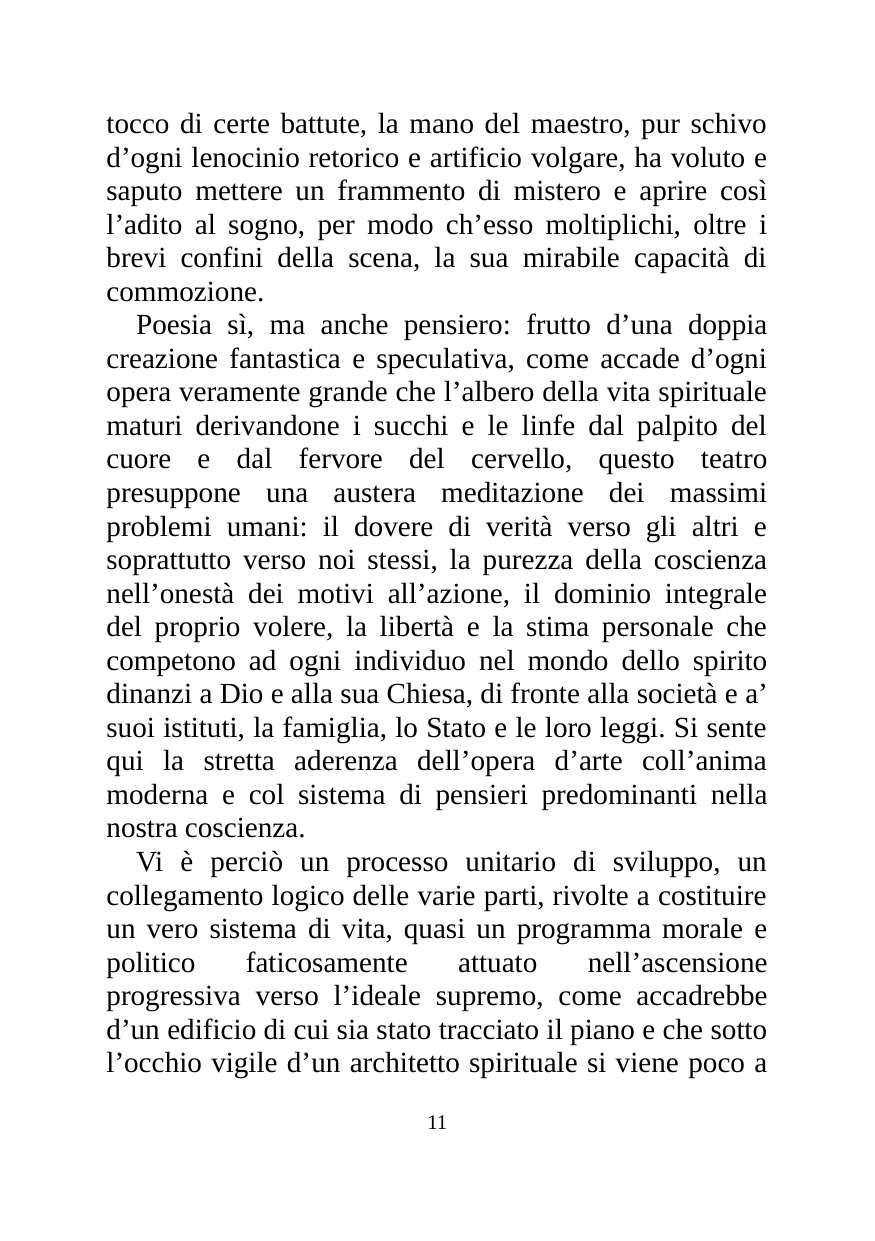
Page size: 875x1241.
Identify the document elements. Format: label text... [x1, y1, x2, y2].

text Vi è perciò un processo unitario di sviluppo, un collegamento logico delle varie parti, rivolte a costituire un vero sistema di vita, quasi un programma morale e politico faticosamente attuato nell’ascensione progressiva verso l’ideale supremo, come accadrebbe d’un edificio di cui sia stato tracciato il piano e che sotto l’occhio vigile d’un architetto spirituale si viene poco a [106, 844, 768, 1079]
text tocco di certe battute, la mano del maestro, pur schivo d’ogni lenocinio retorico e artificio volgare, ha voluto e saputo mettere un frammento di mistero e aprire così l’adito al sogno, per modo ch’esso moltiplichi, oltre i brevi confini della scena, la sua mirabile capacità di commozione. [106, 106, 768, 307]
text Poesia sì, ma anche pensiero: frutto d’una doppia creazione fantastica e speculativa, come accade d’ogni opera veramente grande che l’albero della vita spirituale maturi derivandone i succhi e le linfe dal palpito del cuore e dal fervore del cervello, questo teatro presuppone una austera meditazione dei massimi problemi umani: il dovere di verità verso gli altri e soprattutto verso noi stessi, la purezza della coscienza nell’onestà dei motivi all’azione, il dominio integrale del proprio volere, la libertà e la stima personale che competono ad ogni individuo nel mondo dello spirito dinanzi a Dio e alla sua Chiesa, di fronte alla società e a’ suoi istituti, la famiglia, lo Stato e le loro leggi. Si sente qui la stretta aderenza dell’opera d’arte coll’anima moderna e col sistema di pensieri predominanti nella nostra coscienza. [106, 307, 768, 844]
